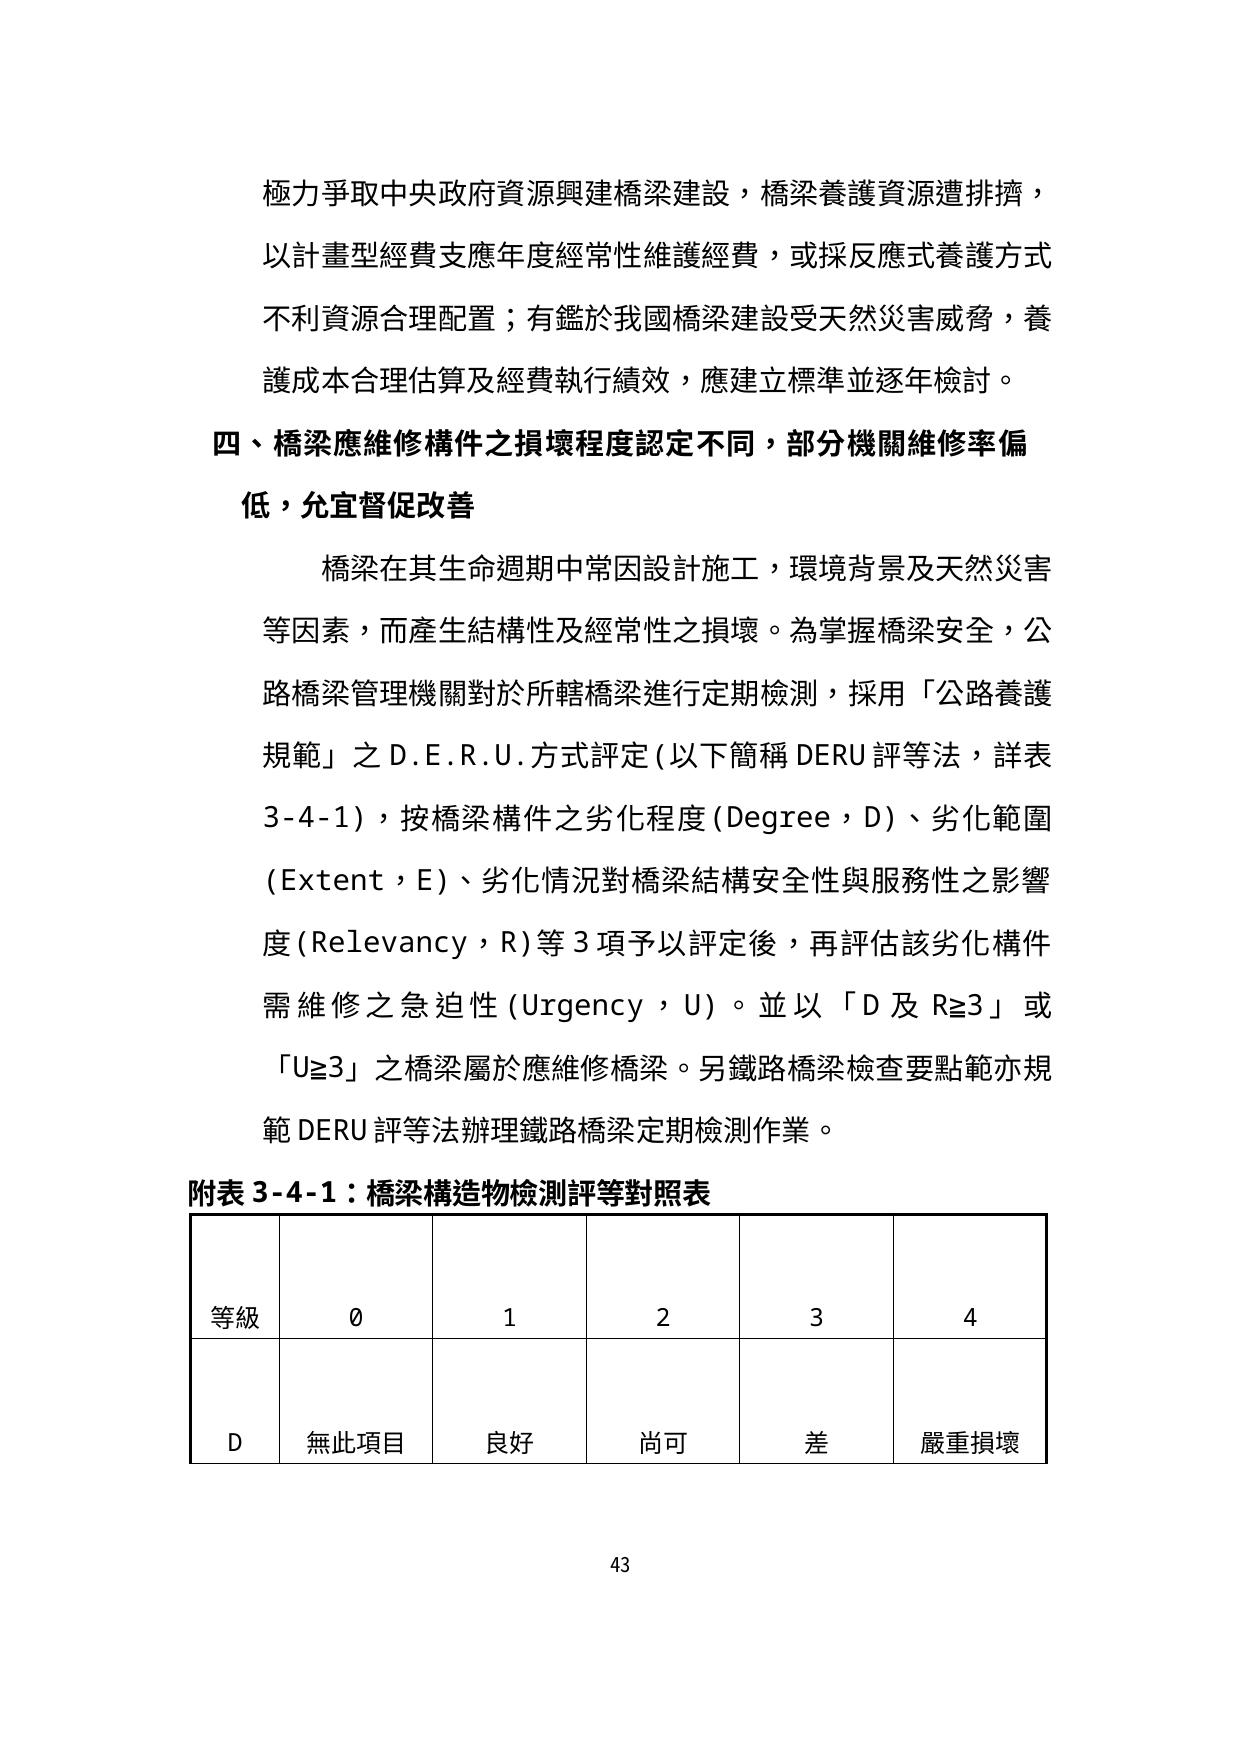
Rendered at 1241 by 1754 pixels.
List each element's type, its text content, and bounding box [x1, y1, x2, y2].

table_cell 嚴重損壞 [894, 1339, 1045, 1462]
table_header 4 [894, 1216, 1045, 1337]
text 綜上，橋梁建設為鐵公路重要交通設施，公路總局為我國重要公路橋梁管理機關卻未能統計橋梁養護經費，養護機制之成本效益評估難以有效衡量；又部分機關橋梁養護經費比率偏低，部分縣市政府橋梁興建工程未審慎評後續養護能力，影響橋梁養護作業進行；各級政府在「重興建，輕維護」情形下，極力爭取中央政府資源興建橋梁建設，橋梁養護資源遭排擠，以計畫型經費支應年度經常性維護經費，或採反應式養護方式，不利資源合理配置；有鑑於我國橋梁建設受天然災害威脅，養護成本合理估算及經費執行績效，應建立標準並逐年檢討。 [262, 150, 1053, 400]
table_cell D [192, 1339, 279, 1462]
table_header 等級 [192, 1216, 279, 1337]
table_header 1 [433, 1216, 586, 1337]
table_cell 良好 [433, 1339, 586, 1462]
table_header 0 [280, 1216, 432, 1337]
table_header 3 [740, 1216, 893, 1337]
table_cell 差 [740, 1339, 893, 1462]
text 橋梁在其生命週期中常因設計施工，環境背景及天然災害等因素，而產生結構性及經常性之損壞。為掌握橋梁安全，公路橋梁管理機關對於所轄橋梁進行定期檢測，採用「公路養護規範」之D.E.R.U.方式評定(以下簡稱DERU評等法，詳表3-4-1)，按橋梁構件之劣化程度(Degree，D)、劣化範圍(Extent，E)、劣化情況對橋梁結構安全性與服務性之影響度(Relevancy，R)等3項予以評定後，再評估該劣化構件需維修之急迫性(Urgency，U)。並以「D及R≧3」或「U≧3」之橋梁屬於應維修橋梁。另鐵路橋梁檢查要點範亦規範DERU評等法辦理鐵路橋梁定期檢測作業。 [262, 525, 1053, 1150]
table_cell 無此項目 [280, 1339, 432, 1462]
table_cell 尚可 [587, 1339, 739, 1462]
table_header 2 [587, 1216, 739, 1337]
text 附表3-4-1：橋梁構造物檢測評等對照表 [187, 1150, 1090, 1212]
text 四、橋梁應維修構件之損壞程度認定不同，部分機關維修率偏低，允宜督促改善 [212, 400, 1028, 525]
